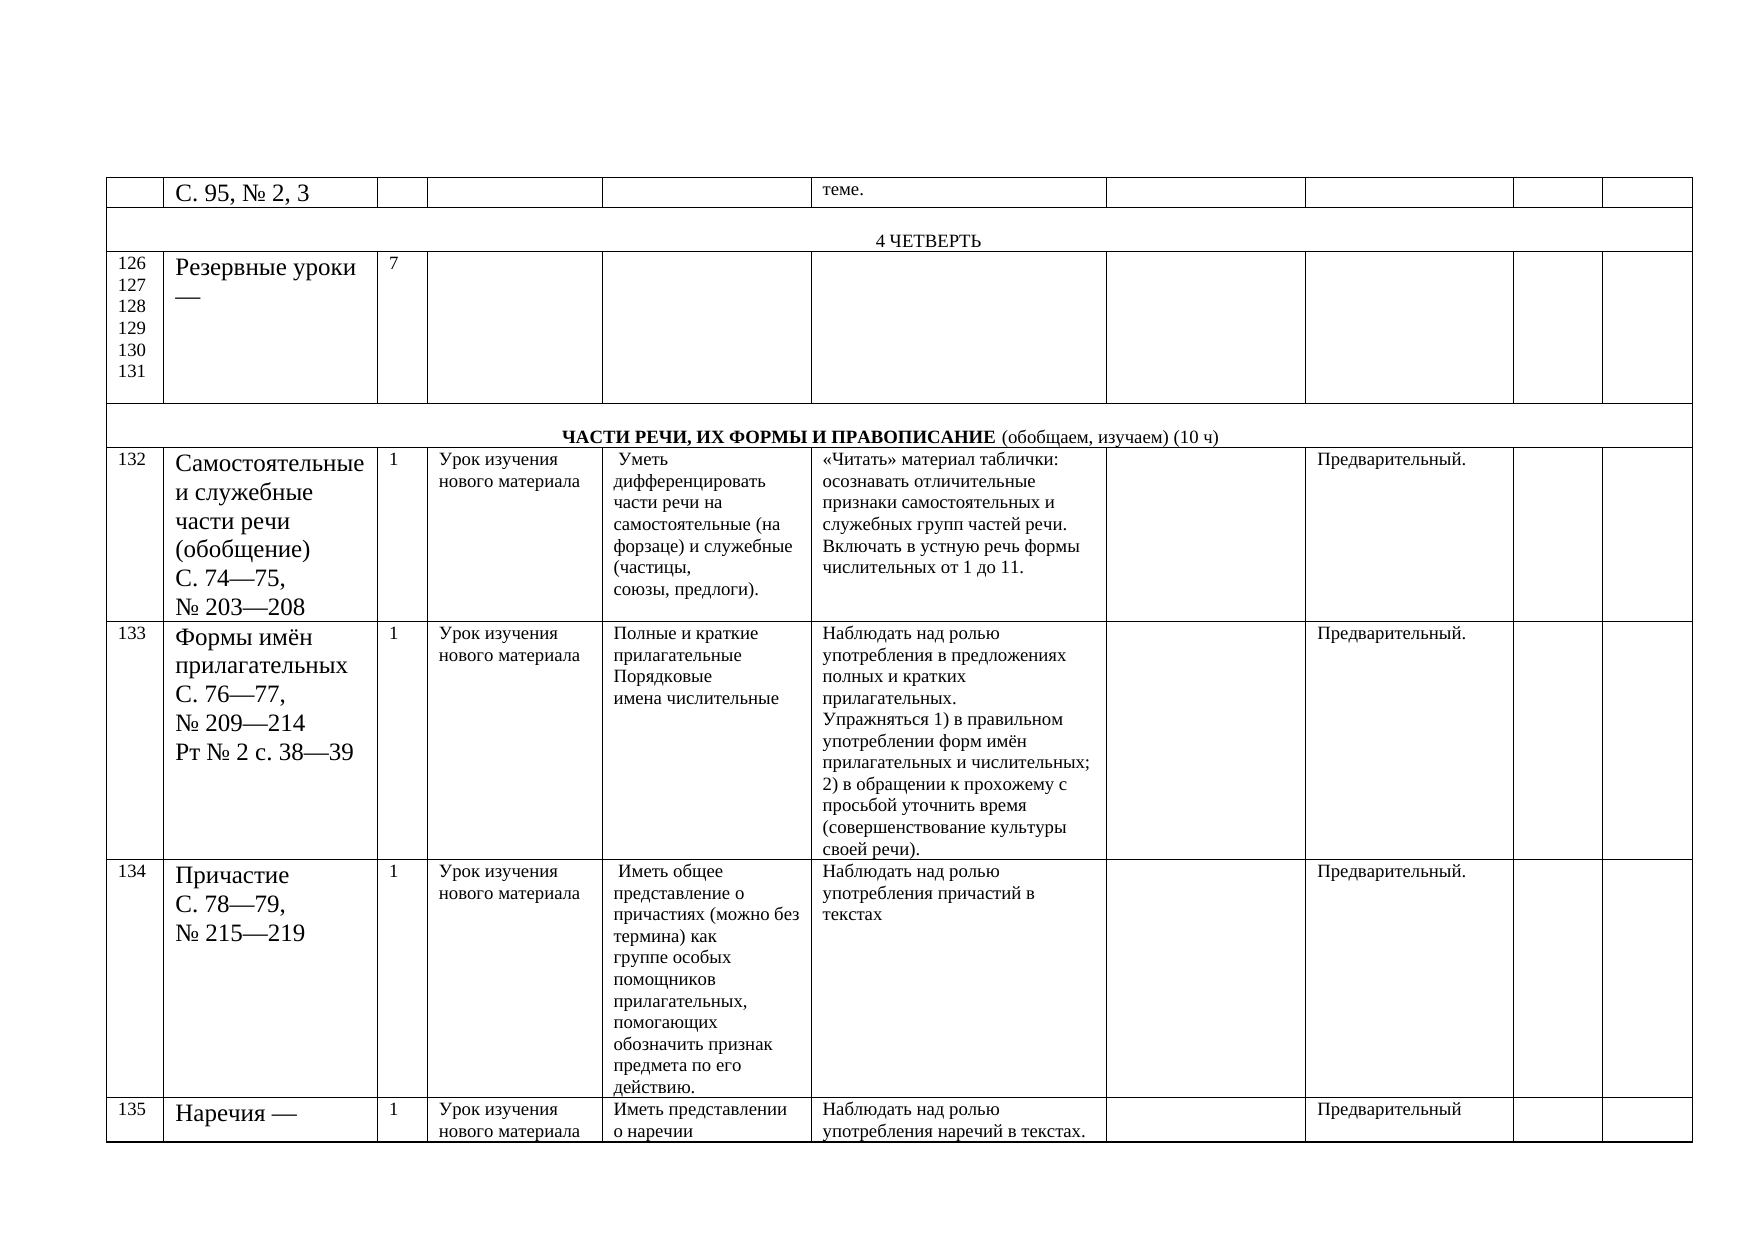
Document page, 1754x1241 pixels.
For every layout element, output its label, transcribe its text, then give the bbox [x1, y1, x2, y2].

table_cell 1 [378, 448, 427, 621]
table_cell Формы имён прилагательных С. 76—77, № 209—214 Рт № 2 с. 38—39 [164, 622, 377, 859]
table_cell Урок изучения нового материала [428, 860, 602, 1097]
table_cell [603, 178, 811, 207]
table_cell [1603, 860, 1692, 1097]
table_cell 135 [107, 1098, 163, 1141]
table_cell ЧАСТИ РЕЧИ, ИХ ФОРМЫ И ПРАВОПИСАНИЕ (обобщаем, изучаем) (10 ч) [107, 404, 1692, 447]
table_cell Урок изучения нового материала [428, 448, 602, 621]
table_cell [107, 178, 163, 207]
table_cell Резервные уроки — [164, 252, 377, 403]
table_cell 126 127 128 129 130 131 [107, 252, 163, 403]
table_cell [1107, 860, 1305, 1097]
table_cell [1107, 1098, 1305, 1141]
table_cell Наблюдать над ролью употребления в предложениях полных и кратких прилагательных. Упражняться 1) в правильном употреблении форм имён прилагательных и числительных; 2) в обращении к прохожему с просьбой уточнить время (совершенствование культуры своей речи). [812, 622, 1106, 859]
table_cell 1 [378, 860, 427, 1097]
table_cell Урок изучения нового материала [428, 1098, 602, 1141]
table_cell Наблюдать над ролью употребления причастий в текстах [812, 860, 1106, 1097]
table_cell 133 [107, 622, 163, 859]
table_cell Урок изучения нового материала [428, 622, 602, 859]
table_cell 4 ЧЕТВЕРТЬ [107, 208, 1692, 251]
table_cell Предварительный. [1306, 622, 1513, 859]
table_cell 7 [378, 252, 427, 403]
table_cell 1 [378, 1098, 427, 1141]
table_cell Наречия — [164, 1098, 377, 1141]
table_cell Иметь общее представление о причастиях (можно без термина) как группе особых помощников прилагательных, помогающих обозначить признак предмета по его действию. [603, 860, 811, 1097]
table_cell [1603, 252, 1692, 403]
table_cell 1 [378, 622, 427, 859]
table_cell [603, 252, 811, 403]
table_cell Уметь дифференцировать части речи на самостоятельные (на форзаце) и служебные (частицы, союзы, предлоги). [603, 448, 811, 621]
table_cell теме. [812, 178, 1106, 207]
table_cell [1514, 1098, 1602, 1141]
table_cell Полные и краткие прилагательные Порядковые имена числительные [603, 622, 811, 859]
table_cell Причастие С. 78—79, № 215—219 [164, 860, 377, 1097]
table_cell Предварительный [1306, 1098, 1513, 1141]
table_cell Предварительный. [1306, 860, 1513, 1097]
table_cell [428, 178, 602, 207]
table_cell Наблюдать над ролью употребления наречий в текстах. [812, 1098, 1106, 1141]
table_cell [1107, 622, 1305, 859]
table_cell [428, 252, 602, 403]
table_cell С. 95, № 2, 3 [164, 178, 377, 207]
table_cell [1514, 252, 1602, 403]
table_cell [378, 178, 427, 207]
table_cell [1107, 252, 1305, 403]
table_cell [1514, 448, 1602, 621]
table_cell [1603, 448, 1692, 621]
table_cell [1107, 178, 1305, 207]
table_cell [1603, 1098, 1692, 1141]
table_cell 132 [107, 448, 163, 621]
table_cell Самостоятельные и служебные части речи (обобщение) С. 74—75, № 203—208 [164, 448, 377, 621]
table_cell [1107, 448, 1305, 621]
table_cell [1306, 178, 1513, 207]
table_cell Предварительный. [1306, 448, 1513, 621]
table_cell [1603, 622, 1692, 859]
table_cell [1514, 622, 1602, 859]
table_cell [1514, 178, 1602, 207]
table_cell [1514, 860, 1602, 1097]
table_cell [1306, 252, 1513, 403]
table_cell Иметь представлении о наречии [603, 1098, 811, 1141]
table_cell [812, 252, 1106, 403]
table_cell 134 [107, 860, 163, 1097]
table_cell «Читать» материал таблички: осознавать отличительные признаки самостоятельных и служебных групп частей речи. Включать в устную речь формы числительных от 1 до 11. [812, 448, 1106, 621]
table_cell [1603, 178, 1692, 207]
